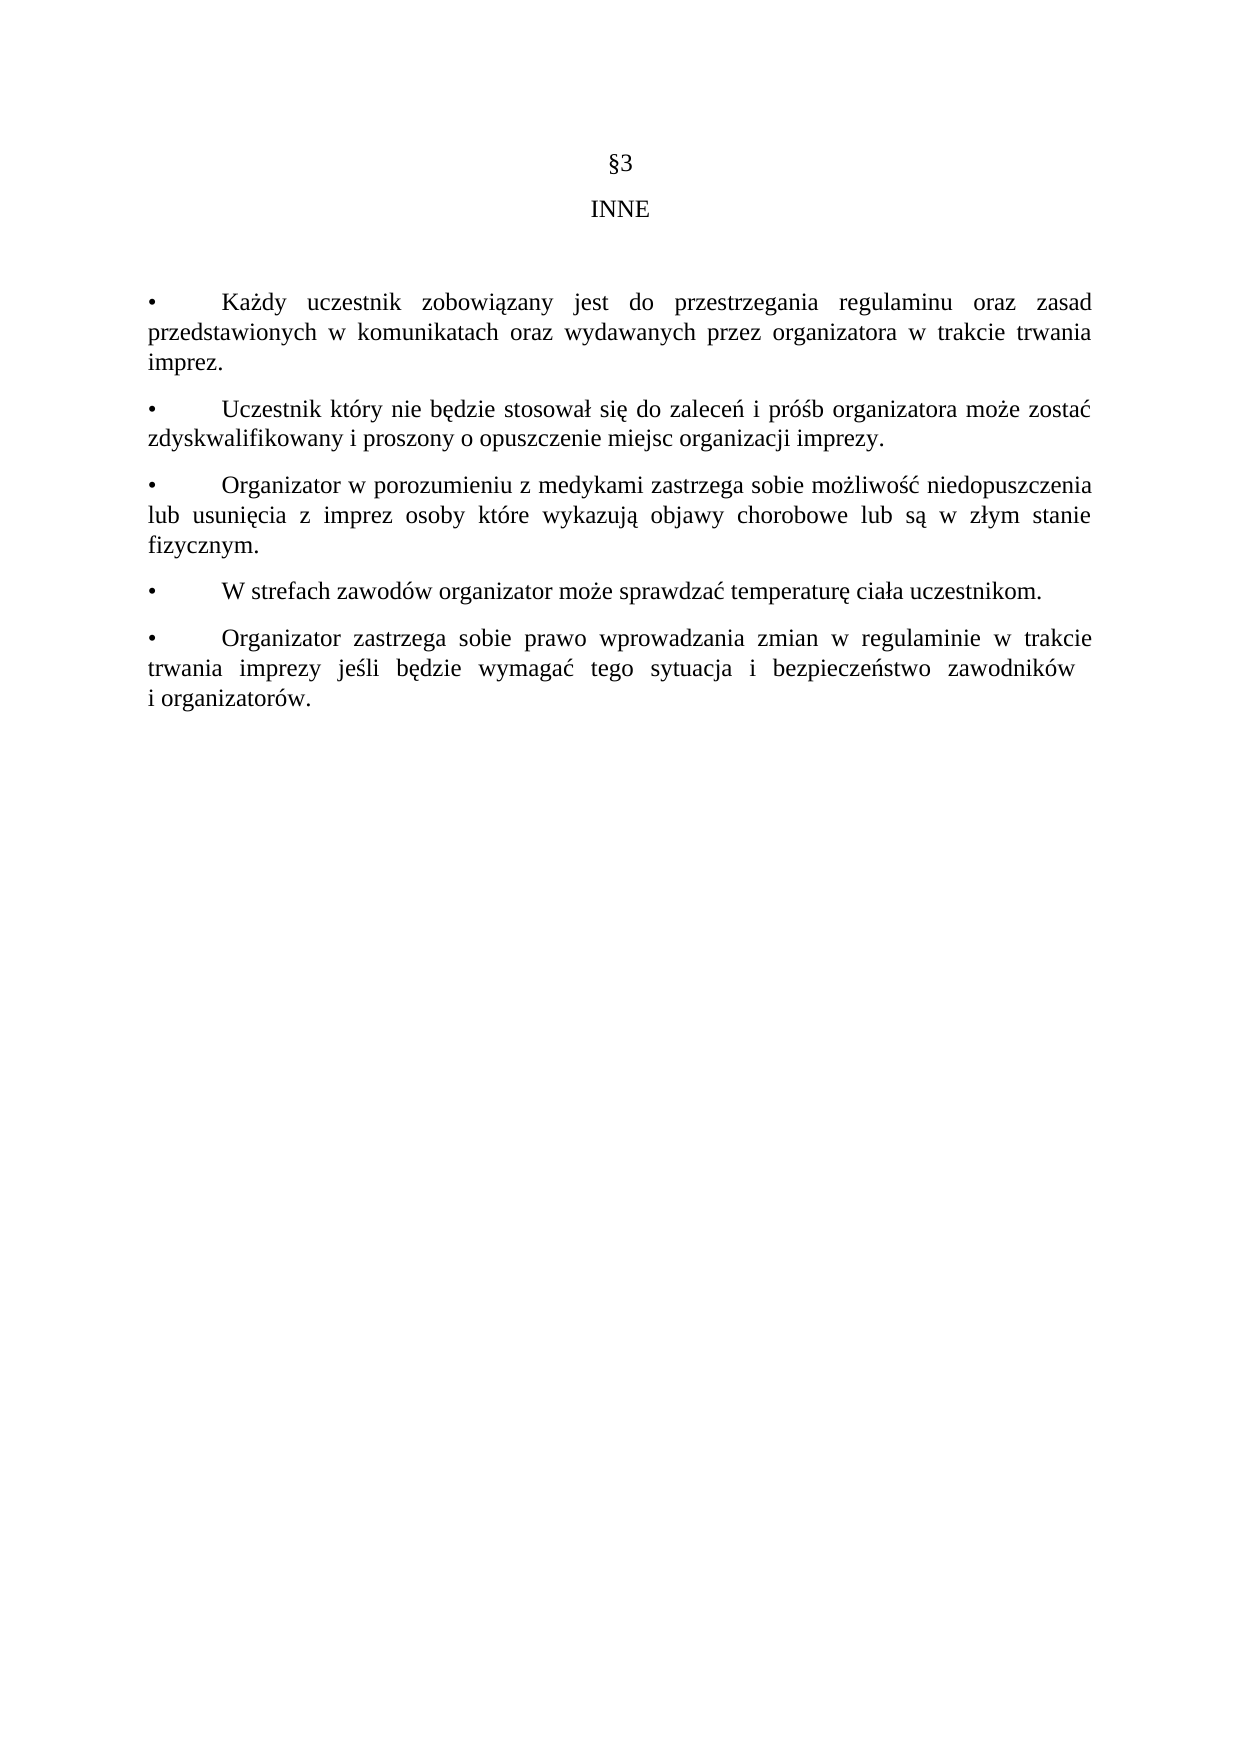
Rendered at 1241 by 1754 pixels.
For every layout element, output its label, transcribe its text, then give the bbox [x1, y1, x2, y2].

text §3 [148, 148, 1093, 176]
text • Organizator w porozumieniu z medykami zastrzega sobie możliwość niedopuszczenia lub usunięcia z imprez osoby które wykazują objawy chorobowe lub są w złym stanie fizycznym. [148, 470, 1093, 559]
text • W strefach zawodów organizator może sprawdzać temperaturę ciała uczestnikom. [148, 576, 1093, 605]
text INNE [148, 194, 1093, 223]
text • Uczestnik który nie będzie stosował się do zaleceń i próśb organizatora może zostać zdyskwalifikowany i proszony o opuszczenie miejsc organizacji imprezy. [148, 394, 1093, 452]
text • Organizator zastrzega sobie prawo wprowadzania zmian w regulaminie w trakcie trwania imprezy jeśli będzie wymagać tego sytuacja i bezpieczeństwo zawodników i organizatorów. [148, 623, 1093, 712]
text • Każdy uczestnik zobowiązany jest do przestrzegania regulaminu oraz zasad przedstawionych w komunikatach oraz wydawanych przez organizatora w trakcie trwania imprez. [148, 287, 1093, 376]
